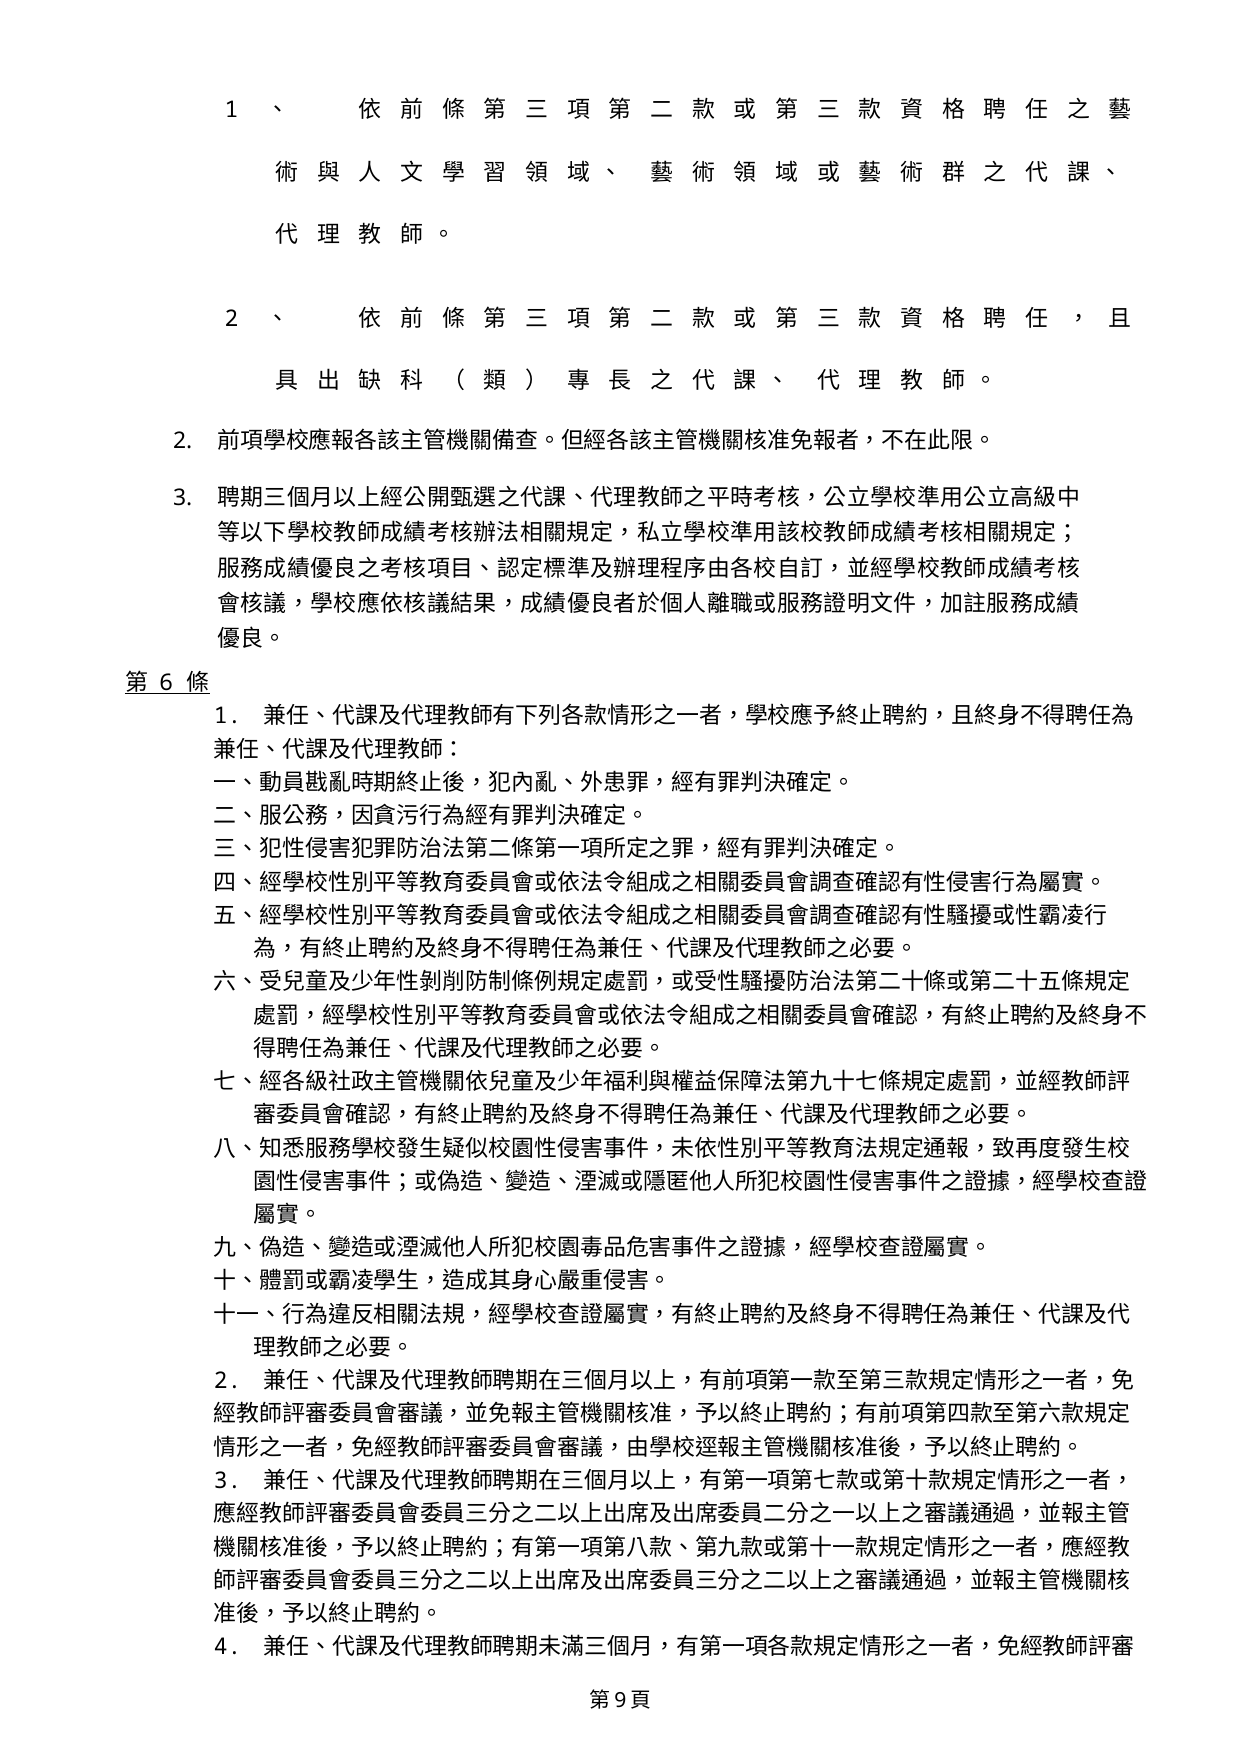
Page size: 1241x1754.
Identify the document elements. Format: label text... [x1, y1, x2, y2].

table_cell 第 3 條 學校聘任兼任教師，應由校長就具有各該教育階段、科（類）合格教師證書者聘任之。 學校藝術才能班因課程安排需要聘任兼任教師，得由校長就校外具藝術專長者聘任之，不受前項規定資格之限制。 學校聘任三個月以上之代課、代理教師，應依下列資格順序公開甄選，經教師評審委員會審查通過後，由校長聘任之： 一、具有各該教育階段、科（類）合格教師證書者。 二、無前款人員報名或前款人員經甄選未通過者，得為具有修畢師資職前教育課程，取得修畢證明書者。 三、無前款人員報名或前款人員經甄選未通過者，得為具有大學以上畢業者。 前項第二款、第三款資格，應以具出缺科（類）專長者，優先聘任之。 第三項甄選作業，得以一次公告分次招考方式辦理；甄選作業完竣後，學校應檢附甄選簡章、錄取名單及相關會議紀錄，報各該主管機關備查。但經各該主管機關核准免報者，不在此限。 學校聘任未滿三個月之代課或代理教師，得免經公開甄選及教師評審委員會審查程序，由校長就符合第三項規定資格者聘任之。 第 4 條 學校聘任三個月以上經公開甄選之代課、代理教師，其服務成績優良、符合學校校務需求，且具前條第三項第一款資格者，經教師評審委員會審查通過後得再聘之，再聘至多以二次為限，發生災害防救法第二條第一款所定災害或傳染病防治法第三條第一項所定傳染病時，報經各該主管機關核准後，再聘得不受二次之限制；偏遠地區學校之代課、代理教師，有下列情形之一者，亦同： 依前條第三項第二款或第三款資格聘任之藝術與人文學習領域、藝術領域或藝術群之代課、代理教師。 依前條第三項第二款或第三款資格聘任，且具出缺科（類）專長之代課、代理教師。 前項學校應報各該主管機關備查。但經各該主管機關核准免報者，不在此限。 聘期三個月以上經公開甄選之代課、代理教師之平時考核，公立學校準用公立高級中等以下學校教師成績考核辦法相關規定，私立學校準用該校教師成績考核相關規定；服務成績優良之考核項目、認定標準及辦理程序由各校自訂，並經學校教師成績考核會核議，學校應依核議結果，成績優良者於個人離職或服務證明文件，加註服務成績優良。 第 6 條 兼任、代課及代理教師有下列各款情形之一者，學校應予終止聘約，且終身不得聘任為兼任、代課及代理教師： 一、動員戡亂時期終止後，犯內亂、外患罪，經有罪判決確定。 二、服公務，因貪污行為經有罪判決確定。 三、犯性侵害犯罪防治法第二條第一項所定之罪，經有罪判決確定。 四、經學校性別平等教育委員會或依法令組成之相關委員會調查確認有性侵害行為屬實。 五、經學校性別平等教育委員會或依法令組成之相關委員會調查確認有性騷擾或性霸凌行為，有終止聘約及終身不得聘任為兼任、代課及代理教師之必要。 六、受兒童及少年性剝削防制條例規定處罰，或受性騷擾防治法第二十條或第二十五條規定處罰，經學校性別平等教育委員會或依法令組成之相關委員會確認，有終止聘約及終身不得聘任為兼任、代課及代理教師之必要。 七、經各級社政主管機關依兒童及少年福利與權益保障法第九十七條規定處罰，並經教師評審委員會確認，有終止聘約及終身不得聘任為兼任、代課及代理教師之必要。 八、知悉服務學校發生疑似校園性侵害事件，未依性別平等教育法規定通報，致再度發生校園性侵害事件；或偽造、變造、湮滅或隱匿他人所犯校園性侵害事件之證據，經學校查證屬實。 九、偽造、變造或湮滅他人所犯校園毒品危害事件之證據，經學校查證屬實。 十、體罰或霸凌學生，造成其身心嚴重侵害。 十一、行為違反相關法規，經學校查證屬實，有終止聘約及終身不得聘任為兼任、代課及代理教師之必要。 兼任、代課及代理教師聘期在三個月以上，有前項第一款至第三款規定情形之一者，免經教師評審委員會審議，並免報主管機關核准，予以終止聘約；有前項第四款至第六款規定情形之一者，免經教師評審委員會審議，由學校逕報主管機關核准後，予以終止聘約。 兼任、代課及代理教師聘期在三個月以上，有第一項第七款或第十款規定情形之一者，應經教師評審委員會委員三分之二以上出席及出席委員二分之一以上之審議通過，並報主管機關核准後，予以終止聘約；有第一項第八款、第九款或第十一款規定情形之一者，應經教師評審委員會委員三分之二以上出席及出席委員三分之二以上之審議通過，並報主管機關核准後，予以終止聘約。 兼任、代課及代理教師聘期未滿三個月，有第一項各款規定情形之一者，免經教師評審委員會審議，並免報主管機關核准，予以終止聘約。 [114, 56, 1161, 1661]
